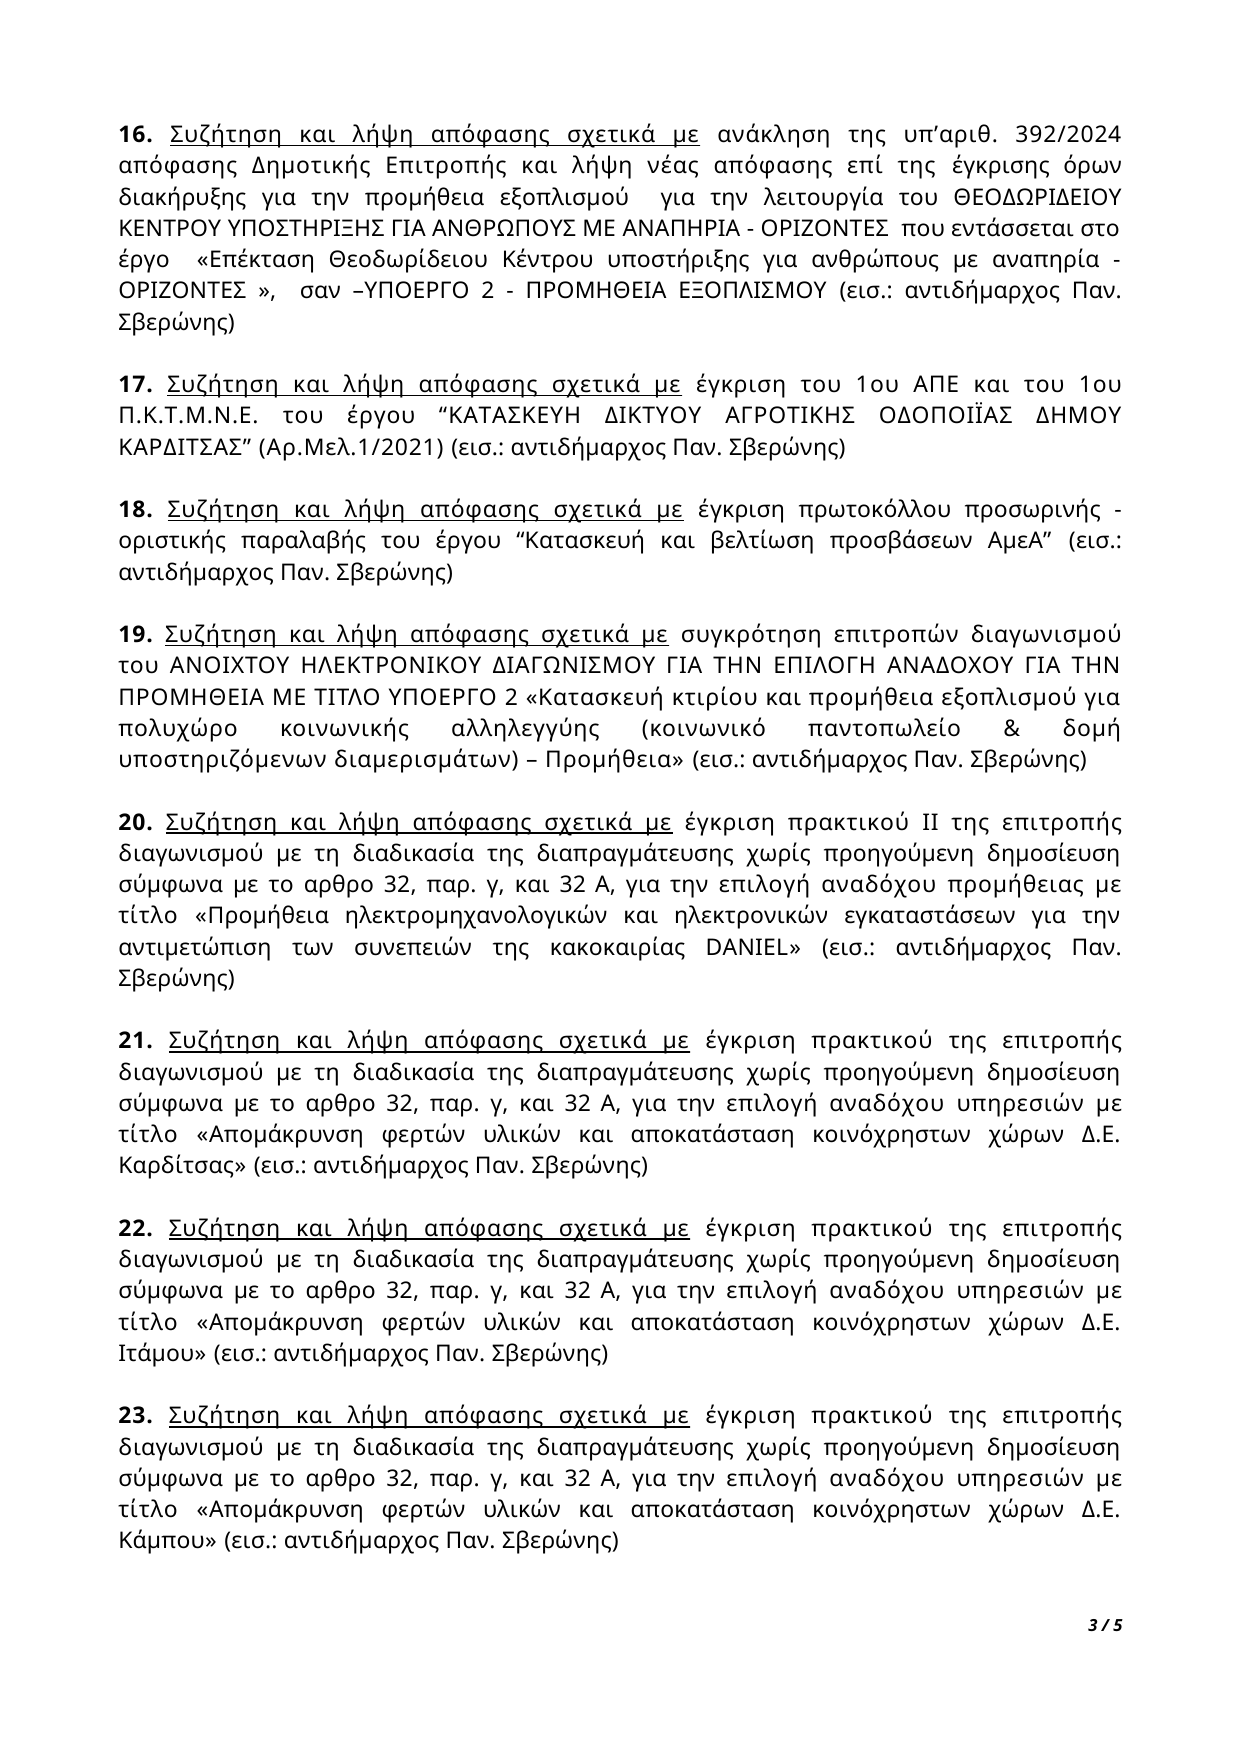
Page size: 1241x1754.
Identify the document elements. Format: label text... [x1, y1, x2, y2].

text 17. Συζήτηση και λήψη απόφασης σχετικά με έγκριση του 1ου ΑΠΕ και του 1ου Π.Κ.Τ.Μ.Ν.Ε. του έργου “ΚΑΤΑΣΚΕΥΗ ΔΙΚΤΥΟΥ ΑΓΡΟΤΙΚΗΣ ΟΔΟΠΟΙΪΑΣ ΔΗΜΟΥ ΚΑΡΔΙΤΣΑΣ” (Αρ.Μελ.1/2021) (εισ.: αντιδήμαρχος Παν. Σβερώνης) [118, 368, 1122, 462]
text 23. Συζήτηση και λήψη απόφασης σχετικά με έγκριση πρακτικού της επιτροπής διαγωνισμού με τη διαδικασία της διαπραγμάτευσης χωρίς προηγούμενη δημοσίευση σύμφωνα με το αρθρο 32, παρ. γ, και 32 Α, για την επιλογή αναδόχου υπηρεσιών με τίτλο «Απομάκρυνση φερτών υλικών και αποκατάσταση κοινόχρηστων χώρων Δ.Ε. Κάμπου» (εισ.: αντιδήμαρχος Παν. Σβερώνης) [118, 1399, 1122, 1556]
text 20. Συζήτηση και λήψη απόφασης σχετικά με έγκριση πρακτικού II της επιτροπής διαγωνισμού με τη διαδικασία της διαπραγμάτευσης χωρίς προηγούμενη δημοσίευση σύμφωνα με το αρθρο 32, παρ. γ, και 32 Α, για την επιλογή αναδόχου προμήθειας με τίτλο «Προμήθεια ηλεκτρομηχανολογικών και ηλεκτρονικών εγκαταστάσεων για την αντιμετώπιση των συνεπειών της κακοκαιρίας DANIEL» (εισ.: αντιδήμαρχος Παν. Σβερώνης) [118, 806, 1122, 993]
text 18. Συζήτηση και λήψη απόφασης σχετικά με έγκριση πρωτοκόλλου προσωρινής -οριστικής παραλαβής του έργου “Κατασκευή και βελτίωση προσβάσεων ΑμεΑ” (εισ.: αντιδήμαρχος Παν. Σβερώνης) [118, 493, 1122, 587]
text 21. Συζήτηση και λήψη απόφασης σχετικά με έγκριση πρακτικού της επιτροπής διαγωνισμού με τη διαδικασία της διαπραγμάτευσης χωρίς προηγούμενη δημοσίευση σύμφωνα με το αρθρο 32, παρ. γ, και 32 Α, για την επιλογή αναδόχου υπηρεσιών με τίτλο «Απομάκρυνση φερτών υλικών και αποκατάσταση κοινόχρηστων χώρων Δ.Ε. Καρδίτσας» (εισ.: αντιδήμαρχος Παν. Σβερώνης) [118, 1024, 1122, 1181]
text 22. Συζήτηση και λήψη απόφασης σχετικά με έγκριση πρακτικού της επιτροπής διαγωνισμού με τη διαδικασία της διαπραγμάτευσης χωρίς προηγούμενη δημοσίευση σύμφωνα με το αρθρο 32, παρ. γ, και 32 Α, για την επιλογή αναδόχου υπηρεσιών με τίτλο «Απομάκρυνση φερτών υλικών και αποκατάσταση κοινόχρηστων χώρων Δ.Ε. Ιτάμου» (εισ.: αντιδήμαρχος Παν. Σβερώνης) [118, 1212, 1122, 1368]
text 19. Συζήτηση και λήψη απόφασης σχετικά με συγκρότηση επιτροπών διαγωνισμού του ΑΝΟΙΧΤΟΥ ΗΛΕΚΤΡΟΝΙΚΟΥ ΔΙΑΓΩΝΙΣΜΟΥ ΓΙΑ ΤΗΝ ΕΠΙΛΟΓΗ ΑΝΑΔΟΧΟΥ ΓΙΑ ΤΗΝ ΠΡΟΜΗΘΕΙΑ ΜΕ ΤΙΤΛΟ ΥΠΟΕΡΓΟ 2 «Κατασκευή κτιρίου και προμήθεια εξοπλισμού για πολυχώρο κοινωνικής αλληλεγγύης (κοινωνικό παντοπωλείο & δομή υποστηριζόμενων διαμερισμάτων) – Προμήθεια» (εισ.: αντιδήμαρχος Παν. Σβερώνης) [118, 618, 1122, 774]
text 16. Συζήτηση και λήψη απόφασης σχετικά με ανάκληση της υπ’αριθ. 392/2024 απόφασης Δημοτικής Επιτροπής και λήψη νέας απόφασης επί της έγκρισης όρων διακήρυξης για την προμήθεια εξοπλισμού για την λειτουργία του ΘΕΟΔΩΡΙΔΕΙΟΥ ΚΕΝΤΡΟΥ ΥΠΟΣΤΗΡΙΞΗΣ ΓΙΑ ΑΝΘΡΩΠΟΥΣ ΜΕ ΑΝΑΠΗΡΙΑ - ΟΡΙΖΟΝΤΕΣ που εντάσσεται στο έργο «Επέκταση Θεοδωρίδειου Κέντρου υποστήριξης για ανθρώπους με αναπηρία - ΟΡΙΖΟΝΤΕΣ », σαν –ΥΠΟΕΡΓΟ 2 - ΠΡΟΜΗΘΕΙΑ ΕΞΟΠΛΙΣΜΟΥ (εισ.: αντιδήμαρχος Παν. Σβερώνης) [118, 118, 1122, 337]
